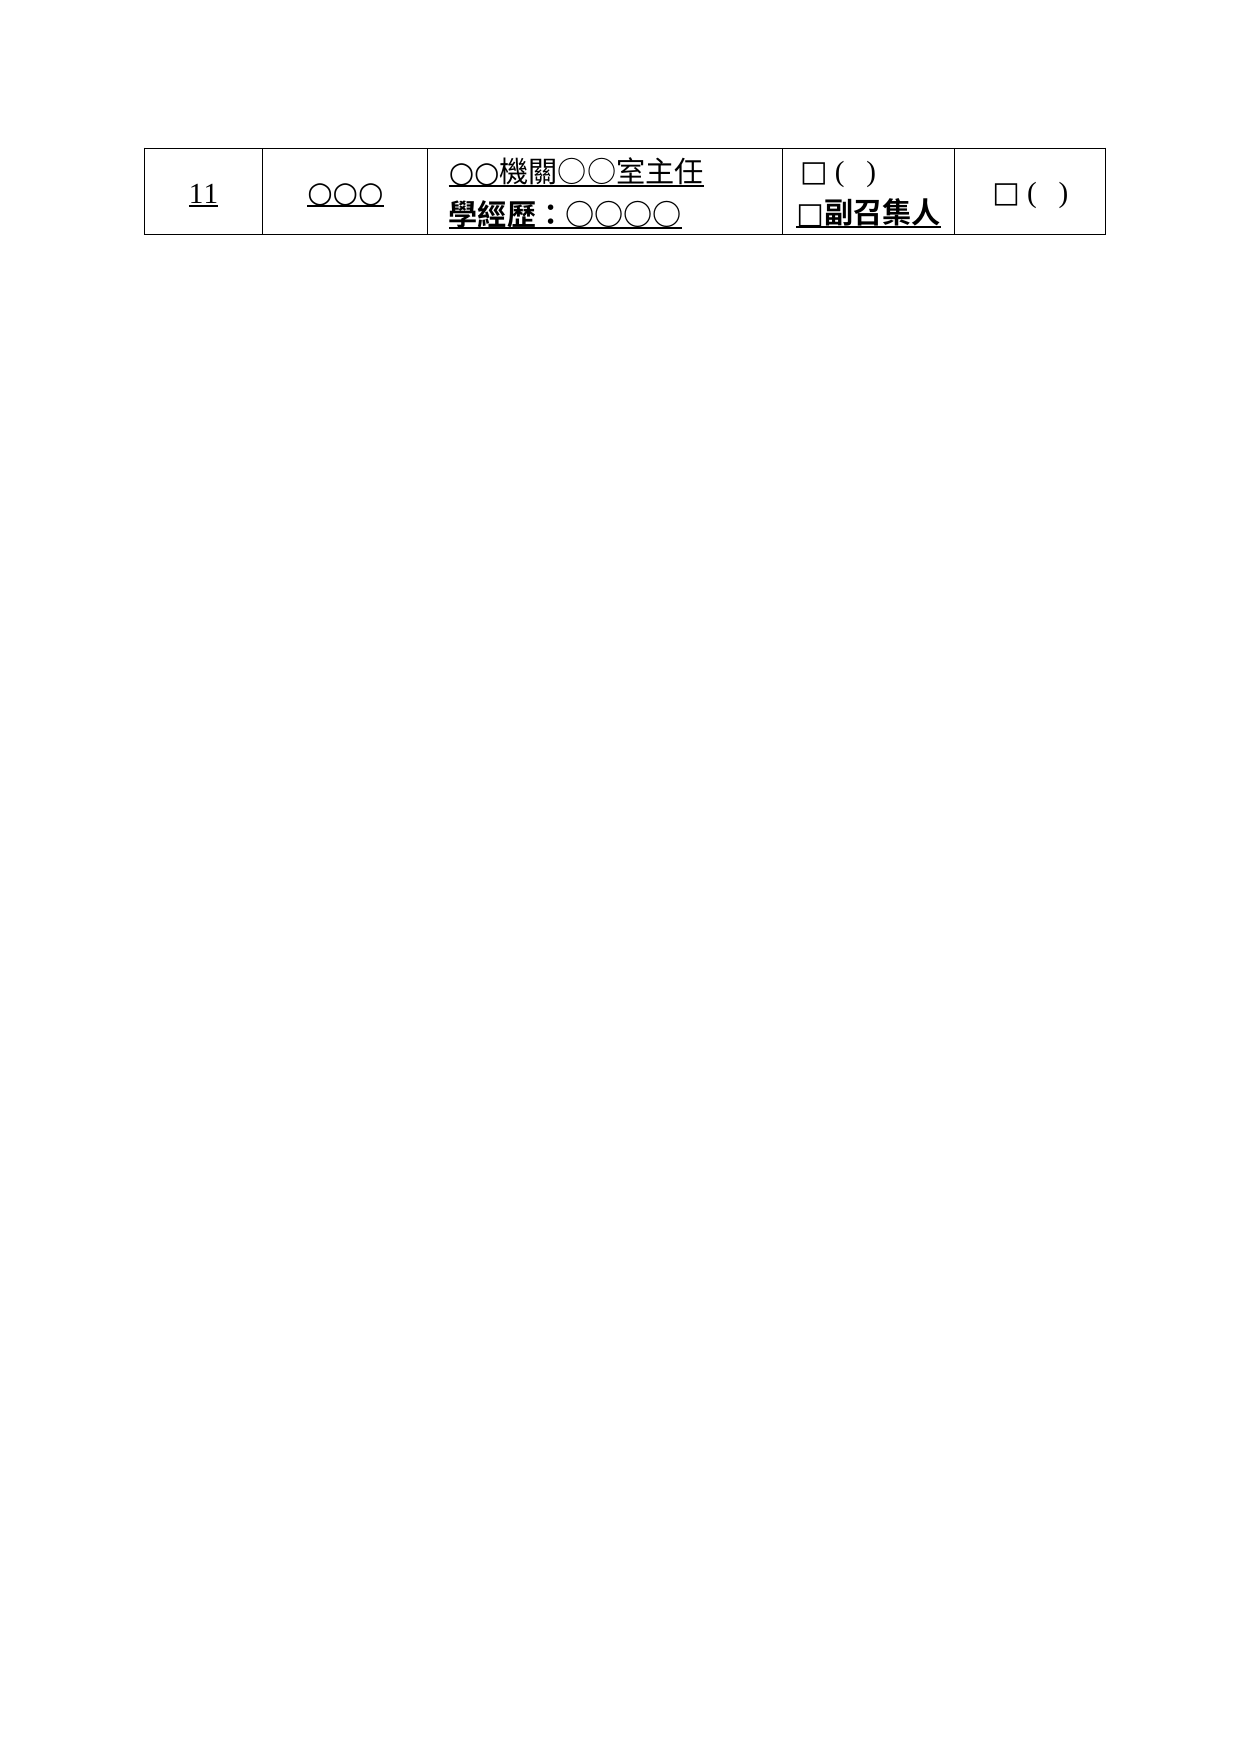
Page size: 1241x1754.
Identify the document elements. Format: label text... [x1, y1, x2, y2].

table_cell ○○○ [263, 149, 427, 233]
table_cell □ ( ) □副召集人 [783, 149, 954, 233]
table_cell 11 [145, 149, 262, 233]
table_cell □ ( ) [955, 149, 1105, 233]
table_cell ○○機關○○室主任 學經歷：○○○○ [428, 149, 782, 233]
